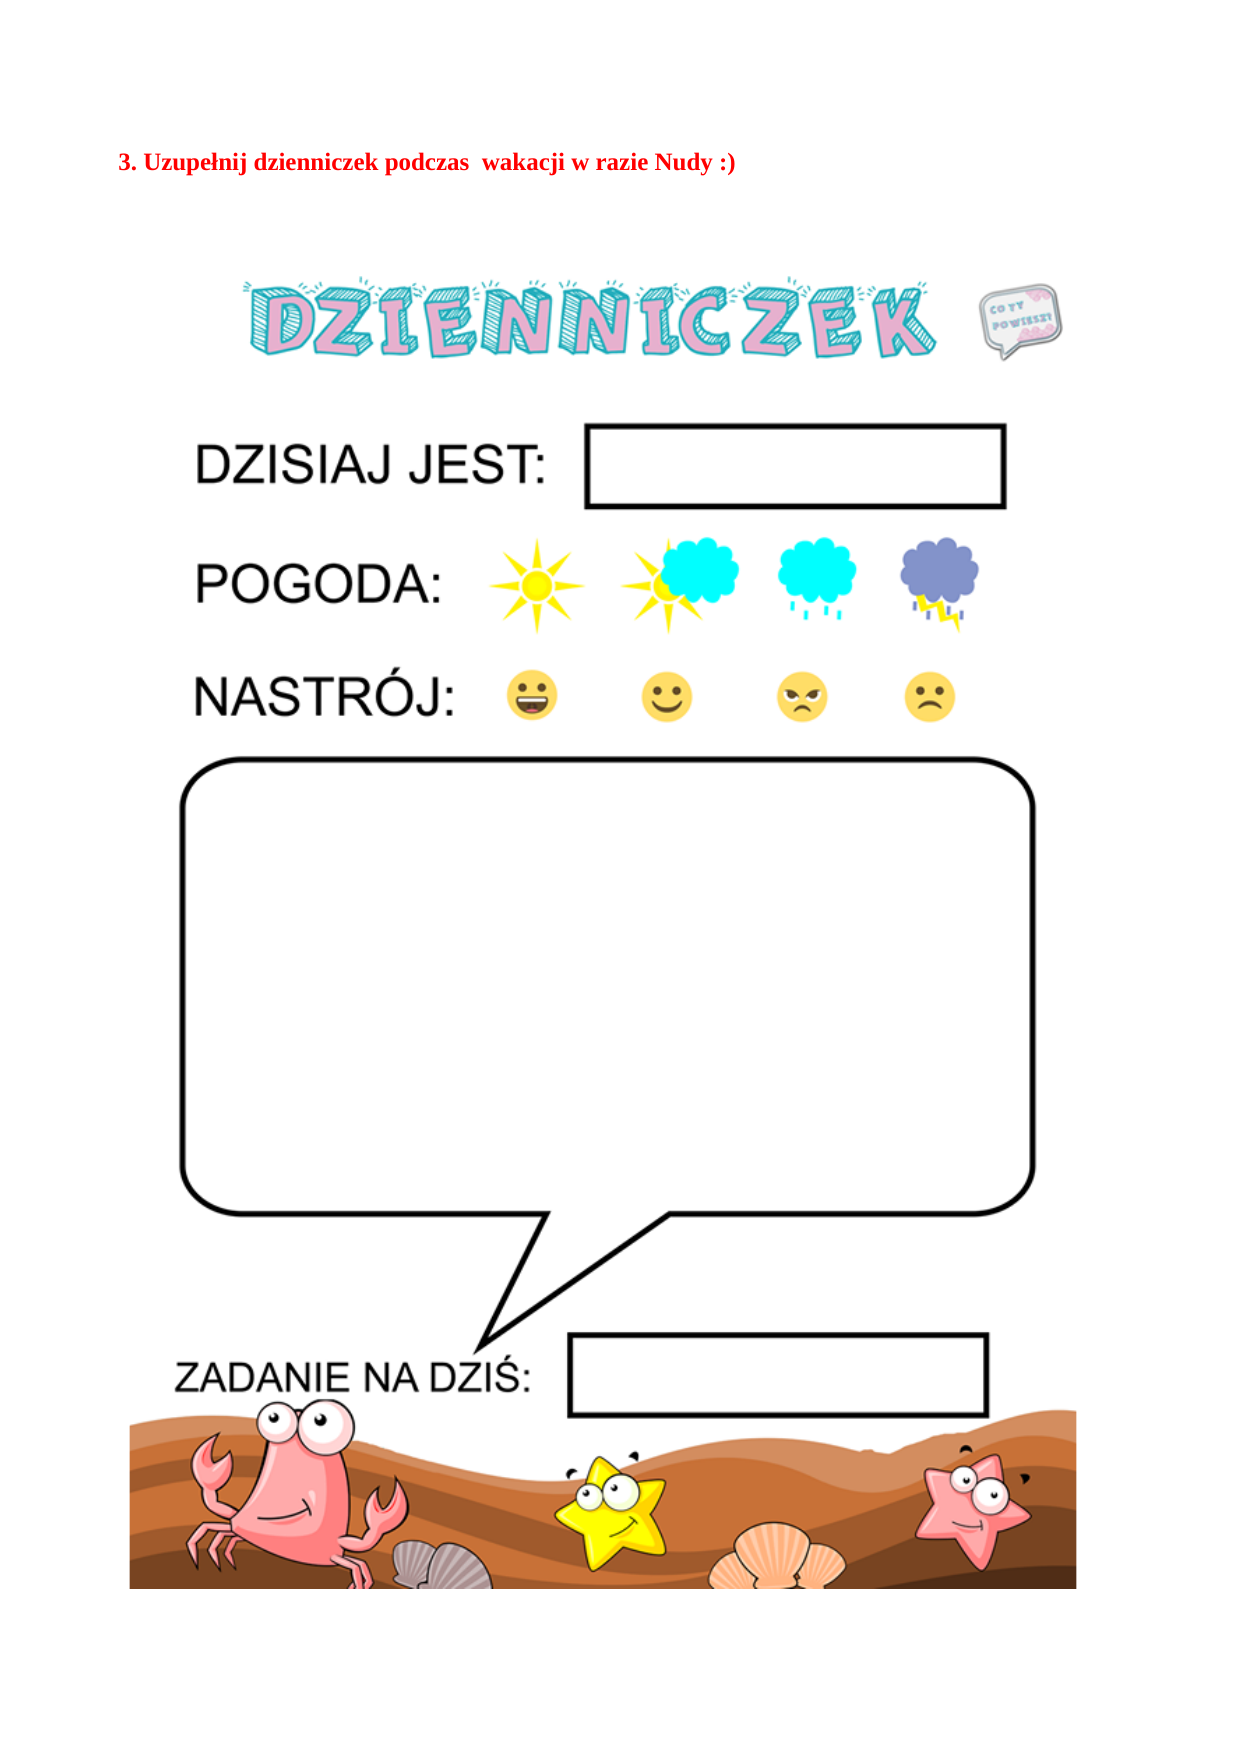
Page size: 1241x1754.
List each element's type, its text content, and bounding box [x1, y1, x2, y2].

picture [129, 250, 1077, 1589]
text 3. Uzupełnij dzienniczek podczas wakacji w razie Nudy :) [118, 147, 1122, 176]
